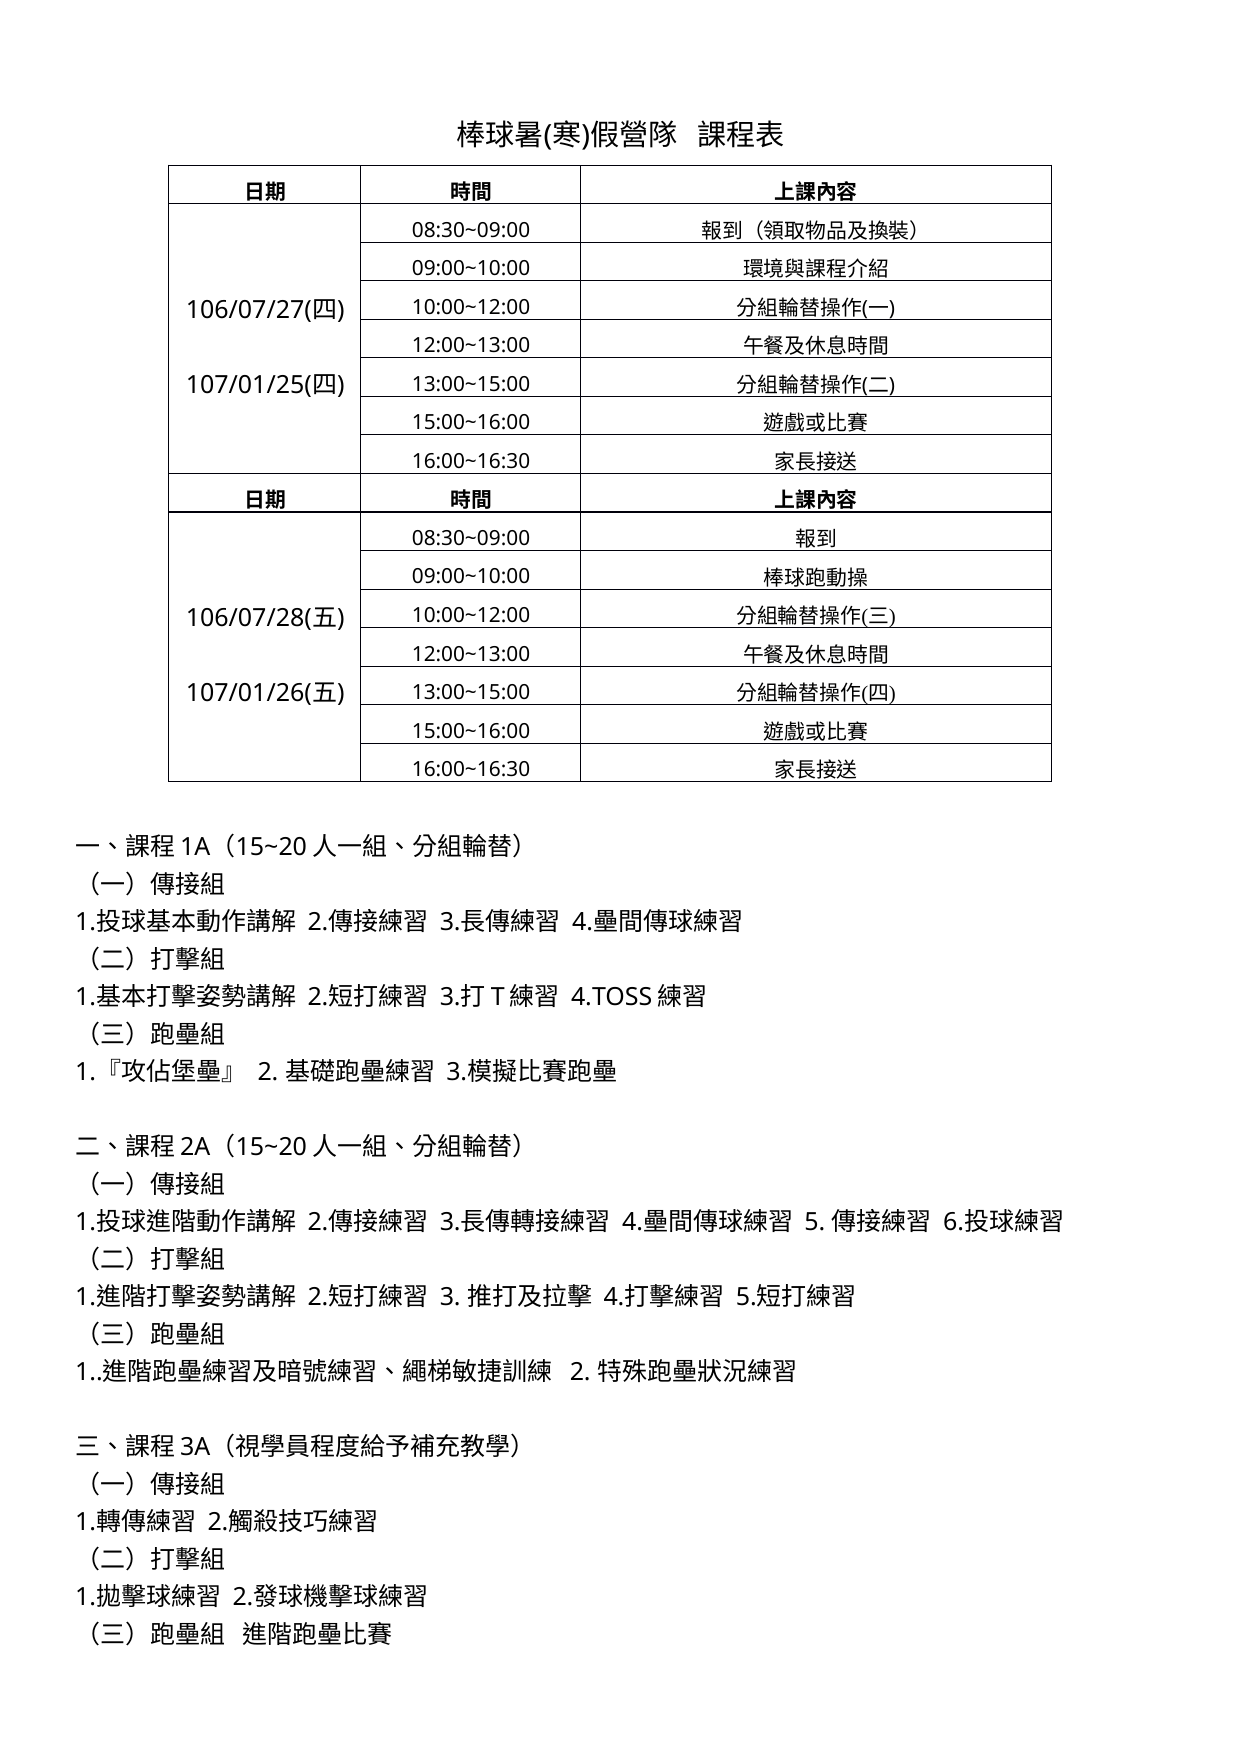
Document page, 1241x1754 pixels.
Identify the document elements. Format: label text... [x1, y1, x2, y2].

text （三）跑壘組 進階跑壘比賽 [75, 1607, 1165, 1645]
text （二）打擊組 [75, 1532, 1165, 1570]
table_cell 家長接送 [581, 435, 1051, 473]
table_cell 10:00~12:00 [361, 590, 580, 627]
text （二）打擊組 [75, 932, 1165, 970]
table_cell 環境與課程介紹 [581, 243, 1051, 280]
text 一、課程1A（15~20人一組、分組輪替） [75, 820, 1165, 857]
table_cell 12:00~13:00 [361, 320, 580, 357]
text 1.『攻佔堡壘』 2. 基礎跑壘練習 3.模擬比賽跑壘 [75, 1045, 1165, 1082]
text （一）傳接組 [75, 1157, 1165, 1195]
text 三、課程3A（視學員程度給予補充教學） [75, 1420, 1165, 1457]
text 1.基本打擊姿勢講解 2.短打練習 3.打T練習 4.TOSS練習 [75, 970, 1165, 1007]
table_cell 106/07/28(五) 107/01/26(五) [169, 513, 360, 781]
table_cell 遊戲或比賽 [581, 705, 1051, 743]
text 棒球暑(寒)假營隊 課程表 [75, 89, 1165, 164]
table_cell 分組輪替操作(一) [581, 281, 1051, 319]
table_cell 09:00~10:00 [361, 551, 580, 588]
table_cell 12:00~13:00 [361, 628, 580, 666]
table_header 時間 [361, 166, 580, 203]
table_cell 時間 [361, 474, 580, 511]
table_cell 遊戲或比賽 [581, 397, 1051, 434]
table_cell 106/07/27(四) 107/01/25(四) [169, 204, 360, 473]
text 1.投球基本動作講解 2.傳接練習 3.長傳練習 4.壘間傳球練習 [75, 895, 1165, 932]
table_cell 15:00~16:00 [361, 705, 580, 743]
text （二）打擊組 [75, 1232, 1165, 1270]
table_cell 分組輪替操作(二) [581, 358, 1051, 396]
table_cell 報到 [581, 513, 1051, 550]
table_cell 08:30~09:00 [361, 513, 580, 550]
text 1.進階打擊姿勢講解 2.短打練習 3. 推打及拉擊 4.打擊練習 5.短打練習 [75, 1270, 1165, 1307]
table_cell 午餐及休息時間 [581, 628, 1051, 666]
table_cell 家長接送 [581, 744, 1051, 781]
text 1.拋擊球練習 2.發球機擊球練習 [75, 1570, 1165, 1607]
text （一）傳接組 [75, 1457, 1165, 1495]
table_cell 午餐及休息時間 [581, 320, 1051, 357]
table_cell 上課內容 [581, 474, 1051, 511]
table_cell 08:30~09:00 [361, 204, 580, 242]
table_cell 16:00~16:30 [361, 435, 580, 473]
table_cell 13:00~15:00 [361, 667, 580, 704]
text （三）跑壘組 [75, 1307, 1165, 1345]
table_cell 09:00~10:00 [361, 243, 580, 280]
text （一）傳接組 [75, 857, 1165, 895]
table_header 上課內容 [581, 166, 1051, 203]
table_header 日期 [169, 166, 360, 203]
table_cell 日期 [169, 474, 360, 511]
text 1..進階跑壘練習及暗號練習、繩梯敏捷訓練 2. 特殊跑壘狀況練習 [75, 1345, 1165, 1382]
text 1.轉傳練習 2.觸殺技巧練習 [75, 1495, 1165, 1532]
table_cell 13:00~15:00 [361, 358, 580, 396]
text （三）跑壘組 [75, 1007, 1165, 1045]
table_cell 16:00~16:30 [361, 744, 580, 781]
table_cell 分組輪替操作(三) [581, 590, 1051, 627]
table_cell 10:00~12:00 [361, 281, 580, 319]
table_cell 報到（領取物品及換裝） [581, 204, 1051, 242]
text 1.投球進階動作講解 2.傳接練習 3.長傳轉接練習 4.壘間傳球練習 5. 傳接練習 6.投球練習 [75, 1195, 1165, 1232]
text 二、課程2A（15~20人一組、分組輪替） [75, 1120, 1165, 1157]
table_cell 棒球跑動操 [581, 551, 1051, 588]
table_cell 分組輪替操作(四) [581, 667, 1051, 704]
table_cell 15:00~16:00 [361, 397, 580, 434]
